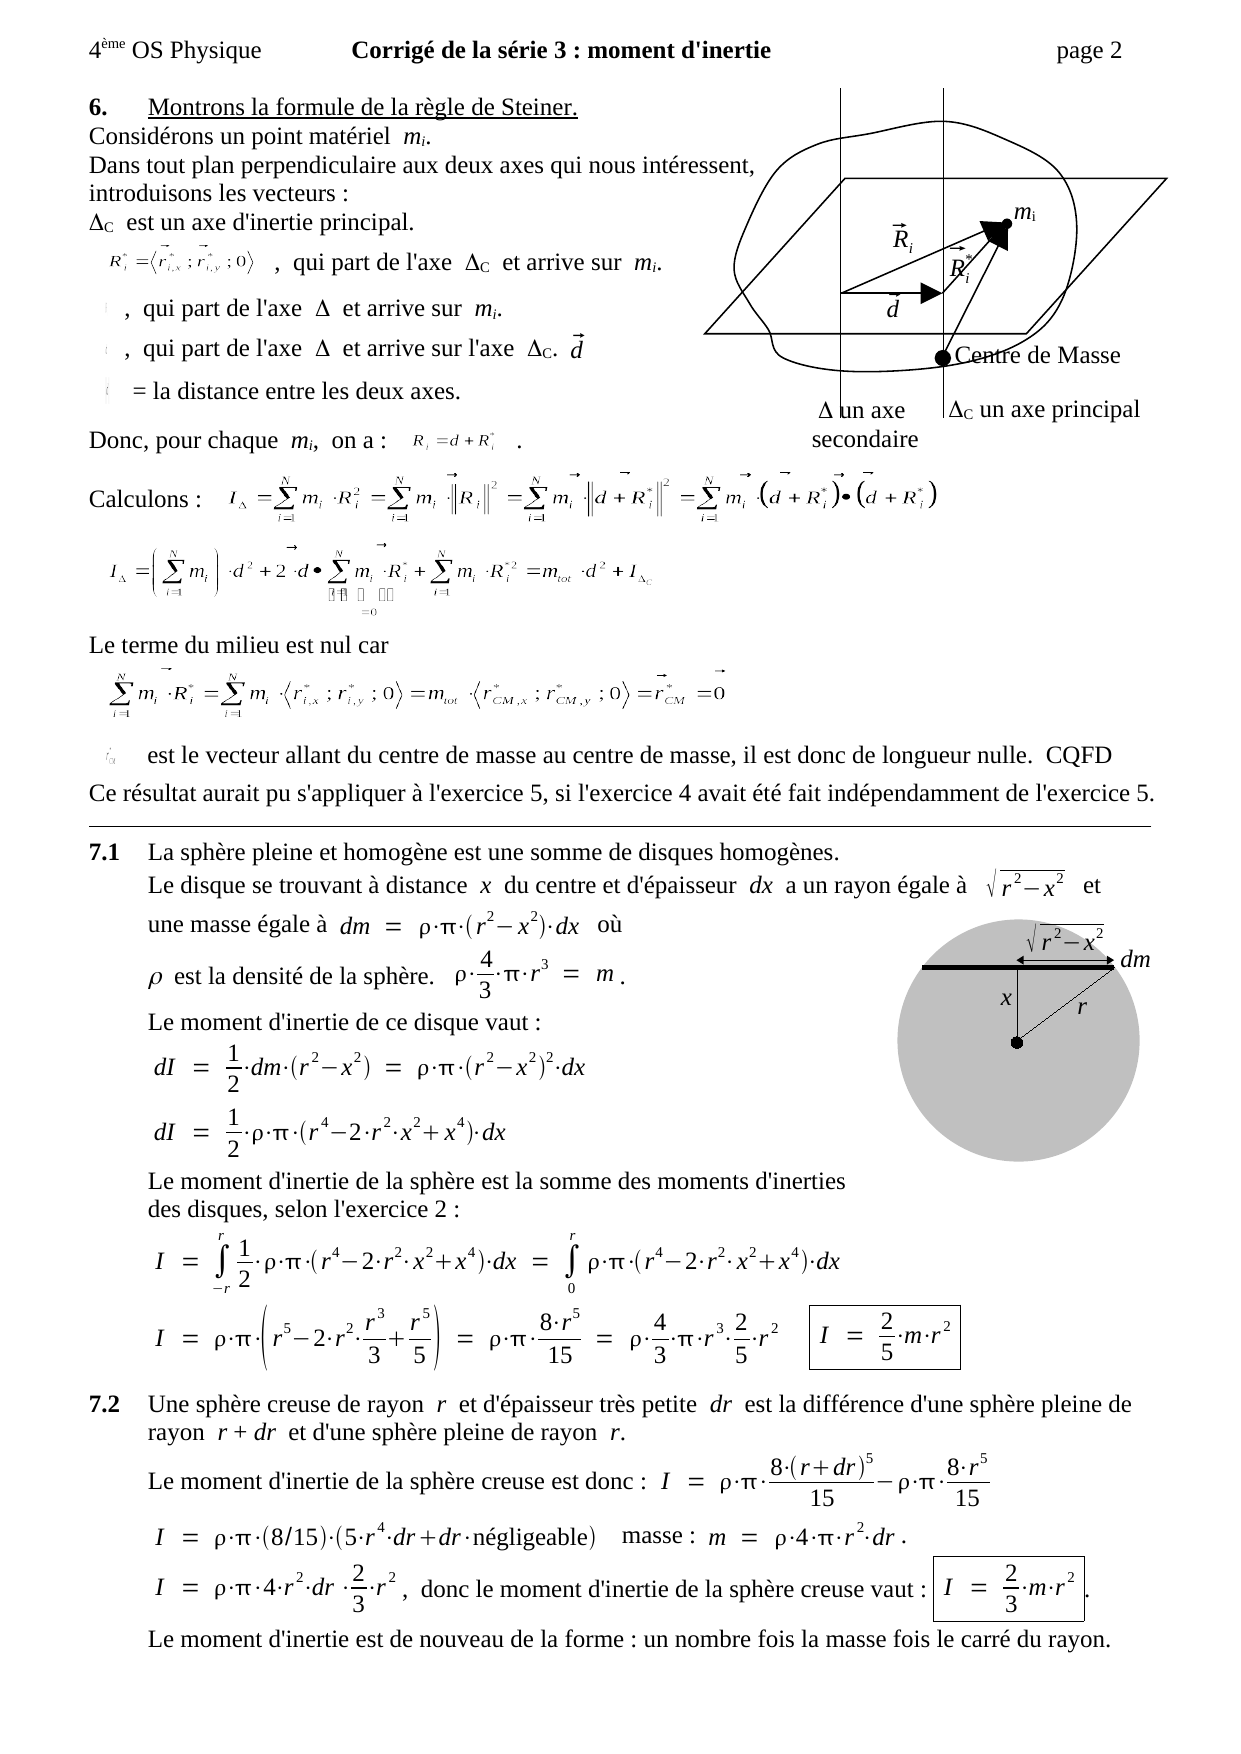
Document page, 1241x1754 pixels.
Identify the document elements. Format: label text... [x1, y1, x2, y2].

text [757, 150, 827, 207]
text Calculons : [89, 463, 1151, 534]
text , qui part de l'axe  et arrive sur mi. [89, 286, 741, 330]
text C est un axe d'inertie principal. [89, 207, 753, 236]
text , qui part de l'axe  et arrive sur l'axe C. [89, 330, 796, 365]
text 7.2 Une sphère creuse de rayon r et d'épaisseur très petite dr est la différence d'une sphère pleine de rayon r + dr et d'une sphère pleine de rayon r. [89, 1389, 1151, 1446]
text [711, 295, 767, 330]
text est le vecteur allant du centre de masse au centre de masse, il est donc de longueur nulle. CQFD [89, 730, 1151, 778]
text [795, 207, 827, 236]
text Considérons un point matériel mi. [89, 121, 827, 150]
text Donc, pour chaque mi, on a : . [89, 415, 1151, 463]
text masse : . [89, 1516, 1151, 1553]
text Dans tout plan perpendiculaire aux deux axes qui nous intéressent, introduisons les vecteurs : [89, 150, 800, 207]
text Le moment d'inertie de la sphère est la somme des moments d'inerties des disques, selon l'exercice 2 : [89, 1166, 1151, 1223]
text [944, 92, 1151, 121]
text Le moment d'inertie de ce disque vaut : [89, 1007, 901, 1036]
text , qui part de l'axe  et arrive sur l'axe C. [841, 335, 943, 365]
text [744, 207, 817, 236]
text Le terme du milieu est nul car [89, 631, 1151, 730]
text = la distance entre les deux axes. [89, 365, 840, 415]
text [735, 236, 791, 286]
text 6. Montrons la formule de la règle de Steiner. [89, 92, 840, 121]
text [745, 286, 827, 330]
text Ce résultat aurait pu s'appliquer à l'exercice 5, si l'exercice 4 avait été fait indépendamment de l'exercice 5. [89, 778, 1165, 807]
text , donc le moment d'inertie de la sphère creuse vaut : . [89, 1553, 1151, 1624]
text , qui part de l'axe  et arrive sur l'axe C. [947, 330, 1037, 364]
text , qui part de l'axe  et arrive sur l'axe C. [772, 335, 840, 365]
text = la distance entre les deux axes. [944, 365, 1152, 415]
text Le moment d'inertie de la sphère creuse est donc : [89, 1446, 1151, 1516]
text Le moment d'inertie est de nouveau de la forme : un nombre fois la masse fois le carré du rayon. [89, 1624, 1151, 1653]
text [841, 92, 943, 121]
text = la distance entre les deux axes. [841, 368, 943, 415]
text 7.1 La sphère pleine et homogène est une somme de disques homogènes. [89, 837, 1151, 865]
text , qui part de l'axe  et arrive sur l'axe C. [962, 330, 1152, 365]
text , qui part de l'axe C et arrive sur mi. [89, 236, 740, 286]
text [750, 236, 827, 286]
text Le disque se trouvant à distance x du centre et d'épaisseur dx a un rayon égale à et une masse égale à où  est la densité de la sphère. . [89, 865, 1151, 1007]
